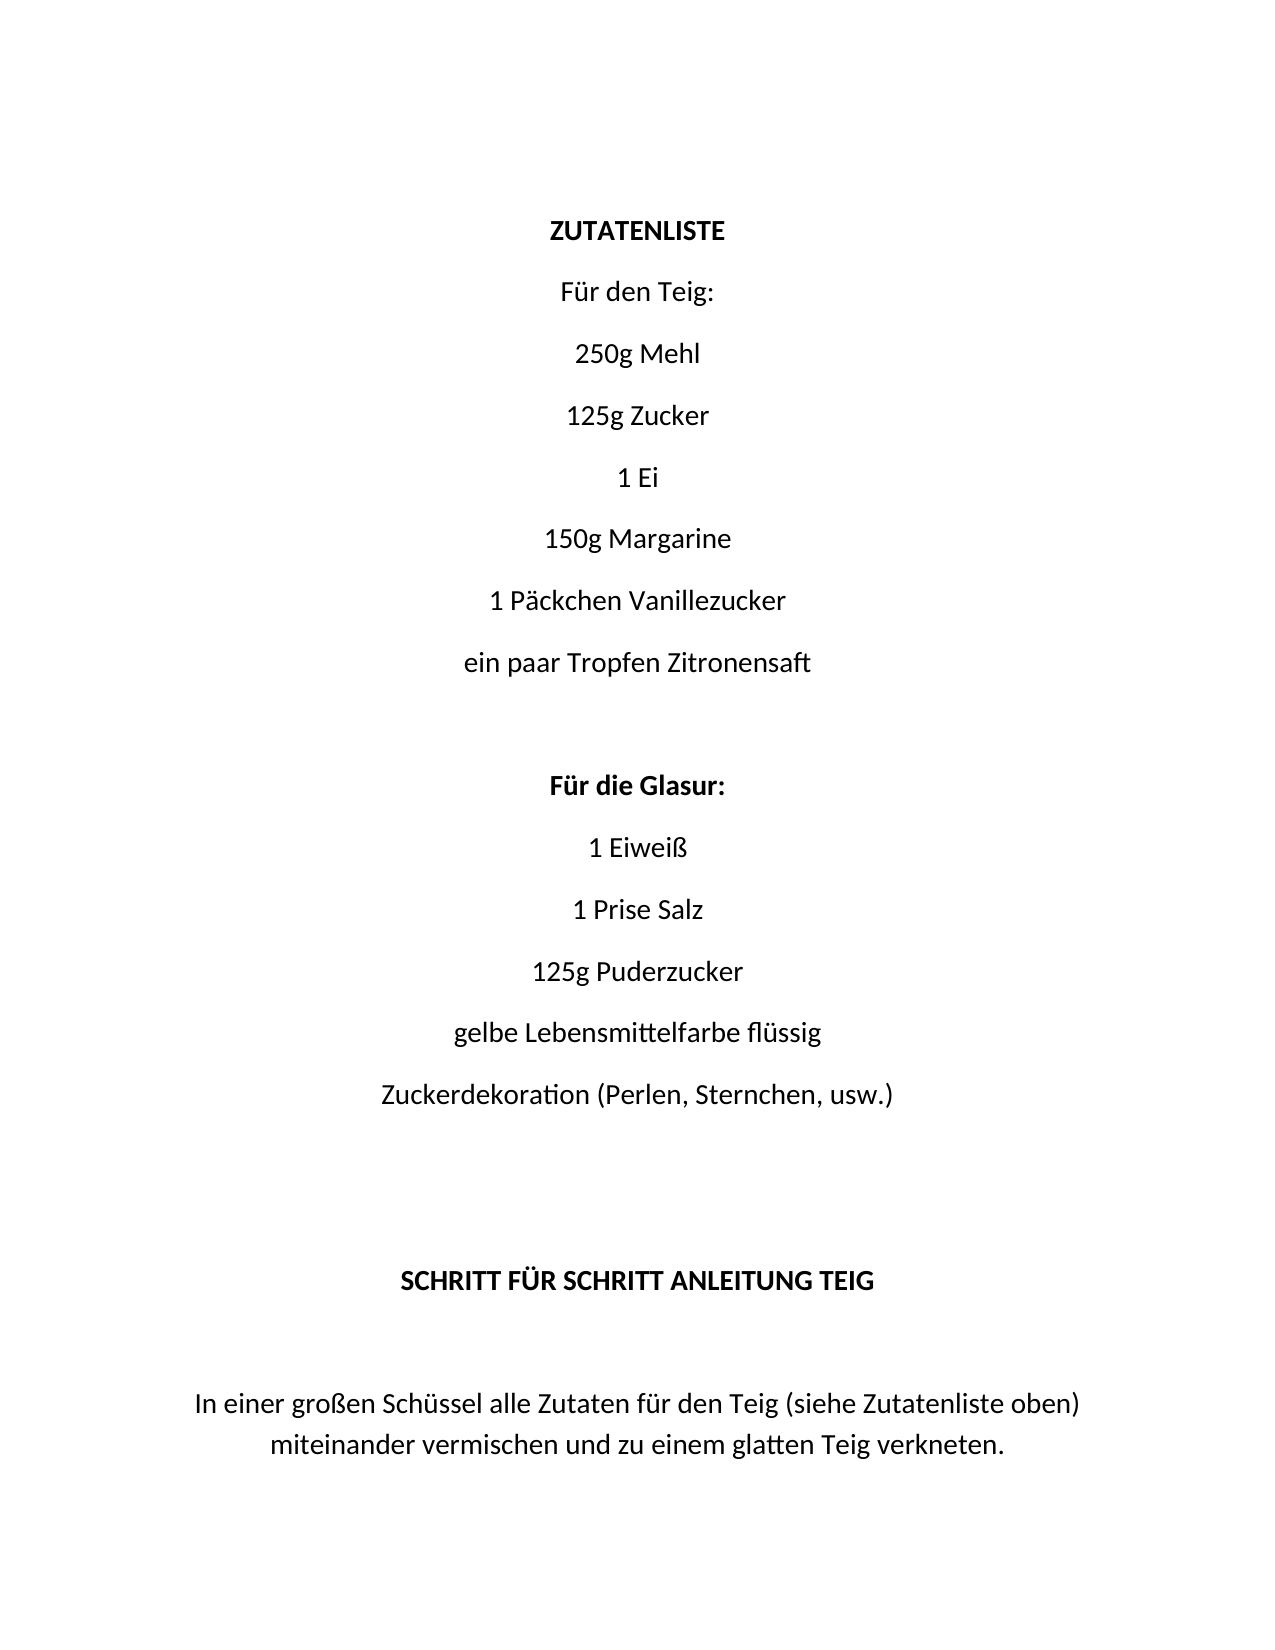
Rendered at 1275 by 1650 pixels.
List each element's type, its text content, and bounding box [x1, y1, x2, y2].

text ein paar Tropfen Zitronensaft [187, 644, 1087, 679]
text ZUTATENLISTE [187, 212, 1087, 247]
text 125g Zucker [187, 397, 1087, 432]
text 1 Päckchen Vanillezucker [187, 582, 1087, 618]
text In einer großen Schüssel alle Zutaten für den Teig (siehe Zutatenliste oben) miteinander vermischen und zu einem glatten Teig verkneten. [187, 1385, 1087, 1462]
text 125g Puderzucker [187, 953, 1087, 988]
text SCHRITT FÜR SCHRITT ANLEITUNG TEIG [187, 1262, 1087, 1297]
text 1 Eiweiß [187, 829, 1087, 865]
text 150g Margarine [187, 520, 1087, 556]
text 1 Prise Salz [187, 891, 1087, 927]
text Für den Teig: [187, 273, 1087, 309]
text 1 Ei [187, 459, 1087, 494]
text Für die Glasur: [187, 767, 1087, 803]
text Zuckerdekoration (Perlen, Sternchen, usw.) [187, 1076, 1087, 1112]
text gelbe Lebensmittelfarbe flüssig [187, 1014, 1087, 1050]
text 250g Mehl [187, 335, 1087, 371]
